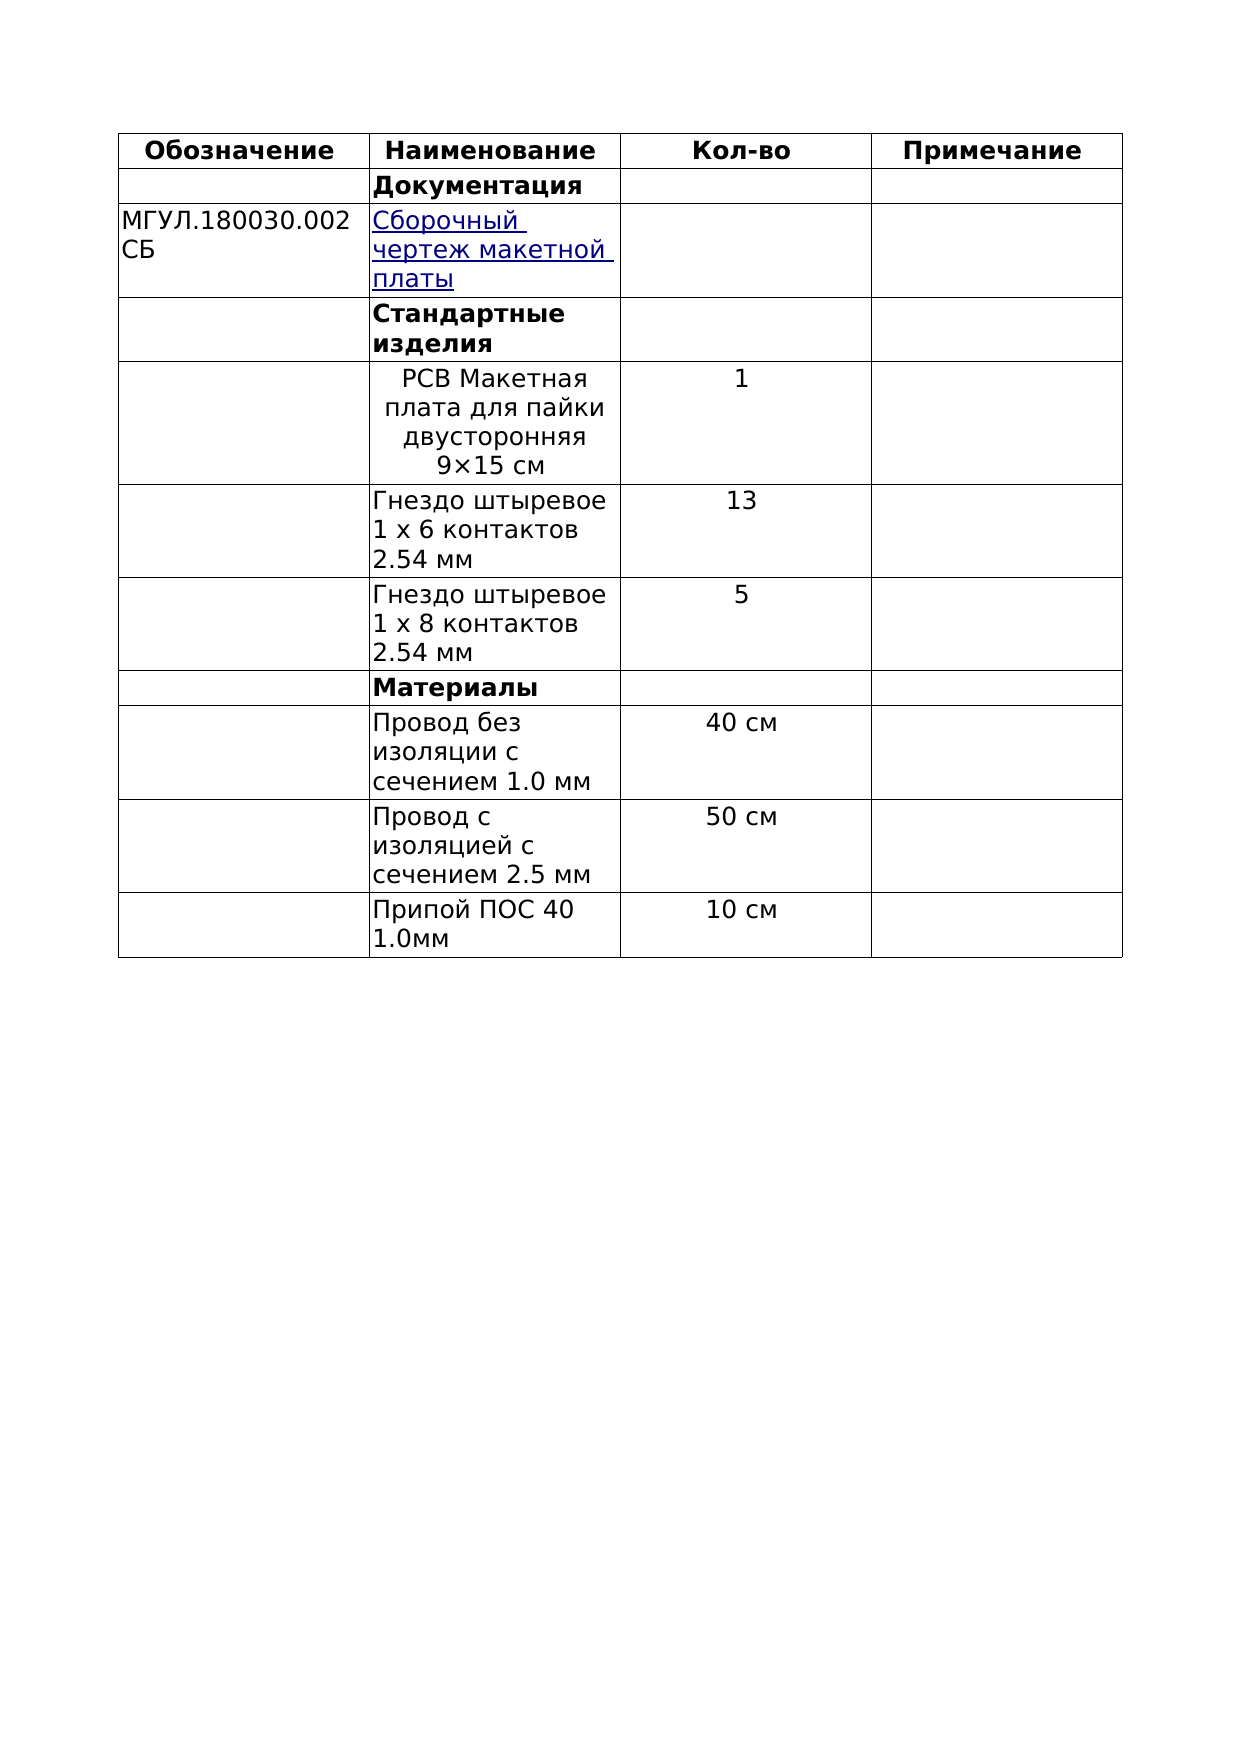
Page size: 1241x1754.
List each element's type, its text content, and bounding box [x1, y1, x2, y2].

table_cell Сборочный чертеж макетной платы [370, 204, 620, 297]
table_cell [872, 706, 1122, 799]
table_cell 40 см [621, 706, 871, 799]
table_cell Документация [370, 169, 620, 203]
table_header Обозначение [119, 134, 369, 168]
table_cell [119, 893, 369, 957]
table_cell Материалы [370, 671, 620, 705]
table_cell Припой ПОС 40 1.0мм [370, 893, 620, 957]
table_cell [872, 578, 1122, 670]
table_cell МГУЛ.180030.002СБ [119, 204, 369, 297]
table_cell Стандартные изделия [370, 298, 620, 361]
table_cell [872, 362, 1122, 483]
table_cell Провод без изоляции с сечением 1.0 мм [370, 706, 620, 799]
table_cell [872, 671, 1122, 705]
table_cell [872, 893, 1122, 957]
table_cell [119, 578, 369, 670]
table_header Кол-во [621, 134, 871, 168]
table_header Наименование [370, 134, 620, 168]
table_cell PCB Макетная плата для пайки двусторонняя 9×15 см [370, 362, 620, 483]
table_cell [872, 298, 1122, 361]
table_cell [872, 204, 1122, 297]
table_cell Гнездо штыревое 1 x 8 контактов 2.54 мм [370, 578, 620, 670]
table_cell [119, 706, 369, 799]
table_cell Гнездо штыревое 1 x 6 контактов 2.54 мм [370, 485, 620, 577]
table_cell [119, 485, 369, 577]
table_cell [621, 671, 871, 705]
table_cell 5 [621, 578, 871, 670]
table_cell [872, 169, 1122, 203]
table_cell [872, 800, 1122, 892]
table_header Примечание [872, 134, 1122, 168]
table_cell 1 [621, 362, 871, 483]
table_cell [119, 298, 369, 361]
table_cell [119, 800, 369, 892]
table_cell [621, 169, 871, 203]
table_cell [621, 298, 871, 361]
table_cell [872, 485, 1122, 577]
table_cell 13 [621, 485, 871, 577]
table_cell [621, 204, 871, 297]
table_cell 50 см [621, 800, 871, 892]
table_cell [119, 671, 369, 705]
table_cell Провод с изоляцией с сечением 2.5 мм [370, 800, 620, 892]
table_cell [119, 169, 369, 203]
table_cell 10 см [621, 893, 871, 957]
table_cell [119, 362, 369, 483]
